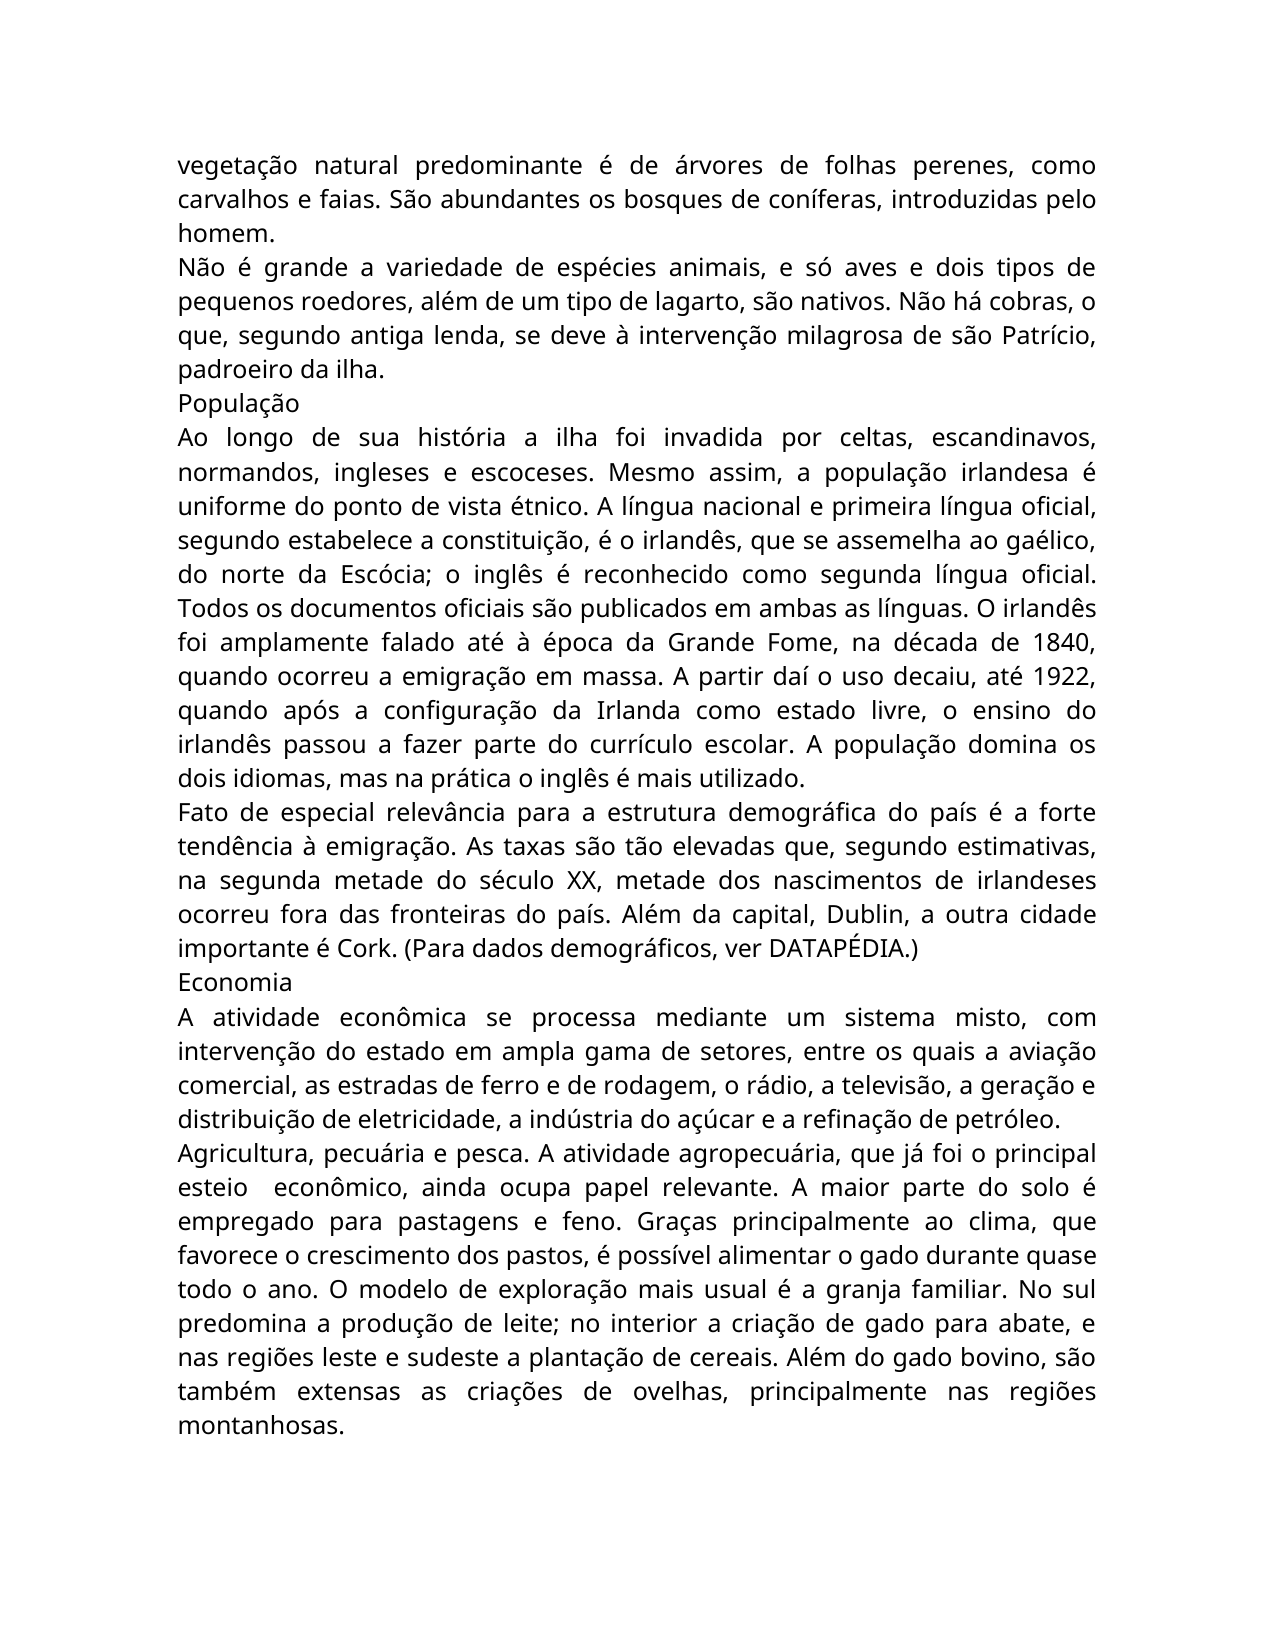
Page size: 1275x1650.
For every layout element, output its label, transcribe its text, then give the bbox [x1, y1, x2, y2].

text Ao longo de sua história a ilha foi invadida por celtas, escandinavos, normandos, ingleses e escoceses. Mesmo assim, a população irlandesa é uniforme do ponto de vista étnico. A língua nacional e primeira língua oficial, segundo estabelece a constituição, é o irlandês, que se assemelha ao gaélico, do norte da Escócia; o inglês é reconhecido como segunda língua oficial. Todos os documentos oficiais são publicados em ambas as línguas. O irlandês foi amplamente falado até à época da Grande Fome, na década de 1840, quando ocorreu a emigração em massa. A partir daí o uso decaiu, até 1922, quando após a configuração da Irlanda como estado livre, o ensino do irlandês passou a fazer parte do currículo escolar. A população domina os dois idiomas, mas na prática o inglês é mais utilizado. [177, 420, 1098, 795]
text Não é grande a variedade de espécies animais, e só aves e dois tipos de pequenos roedores, além de um tipo de lagarto, são nativos. Não há cobras, o que, segundo antiga lenda, se deve à intervenção milagrosa de são Patrício, padroeiro da ilha. [177, 250, 1098, 386]
text Agricultura, pecuária e pesca. A atividade agropecuária, que já foi o principal esteio econômico, ainda ocupa papel relevante. A maior parte do solo é empregado para pastagens e feno. Graças principalmente ao clima, que favorece o crescimento dos pastos, é possível alimentar o gado durante quase todo o ano. O modelo de exploração mais usual é a granja familiar. No sul predomina a produção de leite; no interior a criação de gado para abate, e nas regiões leste e sudeste a plantação de cereais. Além do gado bovino, são também extensas as criações de ovelhas, principalmente nas regiões montanhosas. [177, 1135, 1098, 1442]
text A atividade econômica se processa mediante um sistema misto, com intervenção do estado em ampla gama de setores, entre os quais a aviação comercial, as estradas de ferro e de rodagem, o rádio, a televisão, a geração e distribuição de eletricidade, a indústria do açúcar e a refinação de petróleo. [177, 999, 1098, 1135]
text Economia [177, 965, 1098, 999]
text vegetação natural predominante é de árvores de folhas perenes, como carvalhos e faias. São abundantes os bosques de coníferas, introduzidas pelo homem. [177, 148, 1098, 250]
text Fato de especial relevância para a estrutura demográfica do país é a forte tendência à emigração. As taxas são tão elevadas que, segundo estimativas, na segunda metade do século XX, metade dos nascimentos de irlandeses ocorreu fora das fronteiras do país. Além da capital, Dublin, a outra cidade importante é Cork. (Para dados demográficos, ver DATAPÉDIA.) [177, 795, 1098, 965]
text População [177, 386, 1098, 420]
